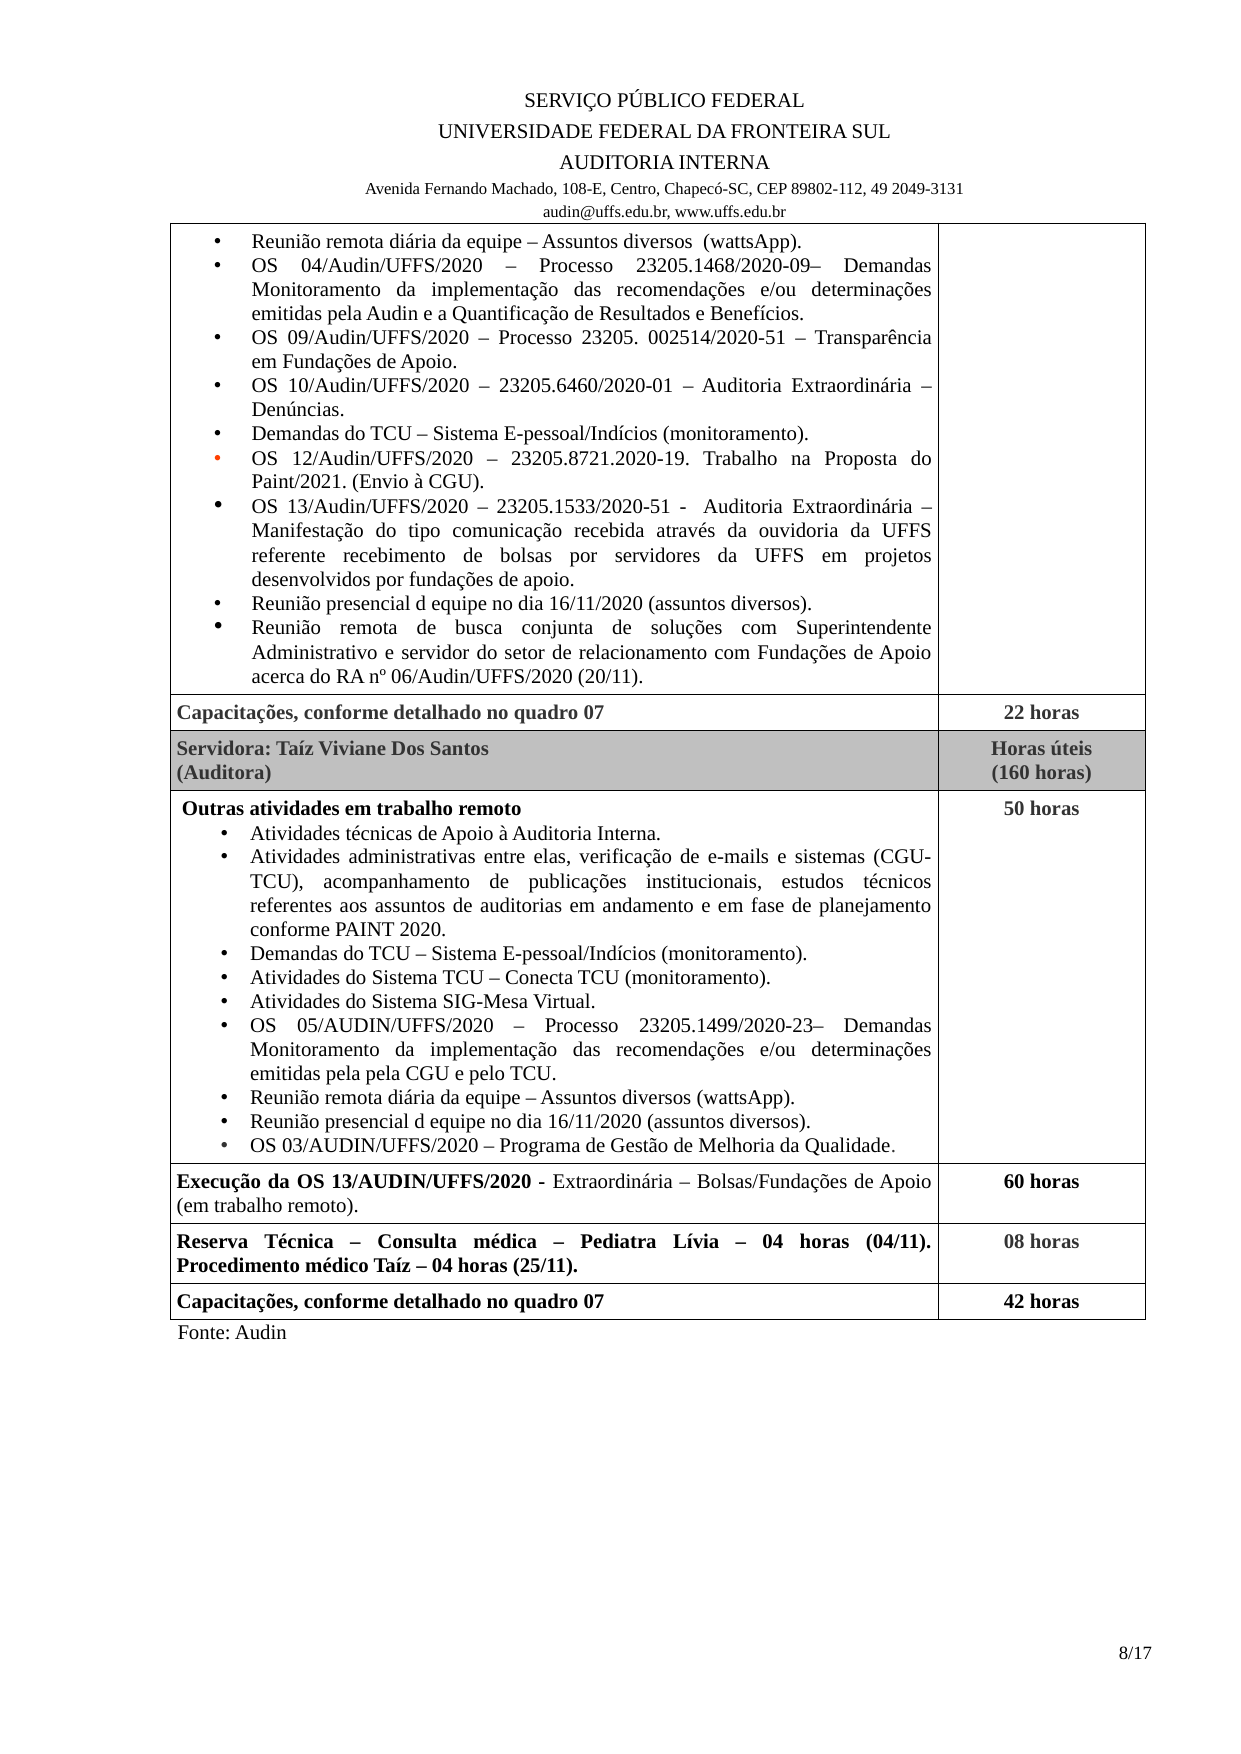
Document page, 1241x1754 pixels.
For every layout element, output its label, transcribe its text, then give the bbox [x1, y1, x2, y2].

table_cell 08 horas [939, 1224, 1145, 1283]
text Fonte: Audin [177, 1320, 1152, 1344]
table_cell 50 horas [939, 791, 1145, 1163]
table_cell Atividades em trabalho remoto Atividades Administrativas e Técnicas de Apoio à Auditora Interna. Atividades do Sistema TCU – Conecta TCU (monitoramento). Atividades do Sistema SIG-Mesa Virtual. Reunião remota diária da equipe – Assuntos diversos (wattsApp). OS 04/Audin/UFFS/2020 – Processo 23205.1468/2020-09– Demandas Monitoramento da implementação das recomendações e/ou determinações emitidas pela Audin e a Quantificação de Resultados e Benefícios. OS 09/Audin/UFFS/2020 – Processo 23205. 002514/2020-51 – Transparência em Fundações de Apoio. OS 10/Audin/UFFS/2020 – 23205.6460/2020-01 – Auditoria Extraordinária – Denúncias. Demandas do TCU – Sistema E-pessoal/Indícios (monitoramento). OS 12/Audin/UFFS/2020 – 23205.8721.2020-19. Trabalho na Proposta do Paint/2021. (Envio à CGU). OS 13/Audin/UFFS/2020 – 23205.1533/2020-51 - Auditoria Extraordinária – Manifestação do tipo comunicação recebida através da ouvidoria da UFFS referente recebimento de bolsas por servidores da UFFS em projetos desenvolvidos por fundações de apoio. Reunião presencial d equipe no dia 16/11/2020 (assuntos diversos). Reunião remota de busca conjunta de soluções com Superintendente Administrativo e servidor do setor de relacionamento com Fundações de Apoio acerca do RA nº 06/Audin/UFFS/2020 (20/11). [171, 224, 938, 693]
table_cell Reserva Técnica – Consulta médica – Pediatra Lívia – 04 horas (04/11). Procedimento médico Taíz – 04 horas (25/11). [171, 1224, 938, 1283]
table_cell Outras atividades em trabalho remoto Atividades técnicas de Apoio à Auditoria Interna. Atividades administrativas entre elas, verificação de e-mails e sistemas (CGU-TCU), acompanhamento de publicações institucionais, estudos técnicos referentes aos assuntos de auditorias em andamento e em fase de planejamento conforme PAINT 2020. Demandas do TCU – Sistema E-pessoal/Indícios (monitoramento). Atividades do Sistema TCU – Conecta TCU (monitoramento). Atividades do Sistema SIG-Mesa Virtual. OS 05/AUDIN/UFFS/2020 – Processo 23205.1499/2020-23– Demandas Monitoramento da implementação das recomendações e/ou determinações emitidas pela pela CGU e pelo TCU. Reunião remota diária da equipe – Assuntos diversos (wattsApp). Reunião presencial d equipe no dia 16/11/2020 (assuntos diversos). OS 03/AUDIN/UFFS/2020 – Programa de Gestão de Melhoria da Qualidade. [171, 791, 938, 1163]
table_cell Capacitações, conforme detalhado no quadro 07 [171, 1284, 938, 1319]
table_cell Execução da OS 13/AUDIN/UFFS/2020 - Extraordinária – Bolsas/Fundações de Apoio (em trabalho remoto). [171, 1164, 938, 1223]
table_cell 42 horas [939, 1284, 1145, 1319]
table_header Capacitações, conforme detalhado no quadro 07 [171, 695, 938, 730]
table_cell 60 horas [939, 1164, 1145, 1223]
table_cell Servidora: Taíz Viviane Dos Santos (Auditora) [171, 731, 938, 790]
table_header 22 horas [939, 695, 1145, 730]
table_cell Horas úteis (160 horas) [939, 731, 1145, 790]
table_cell [939, 224, 1145, 693]
